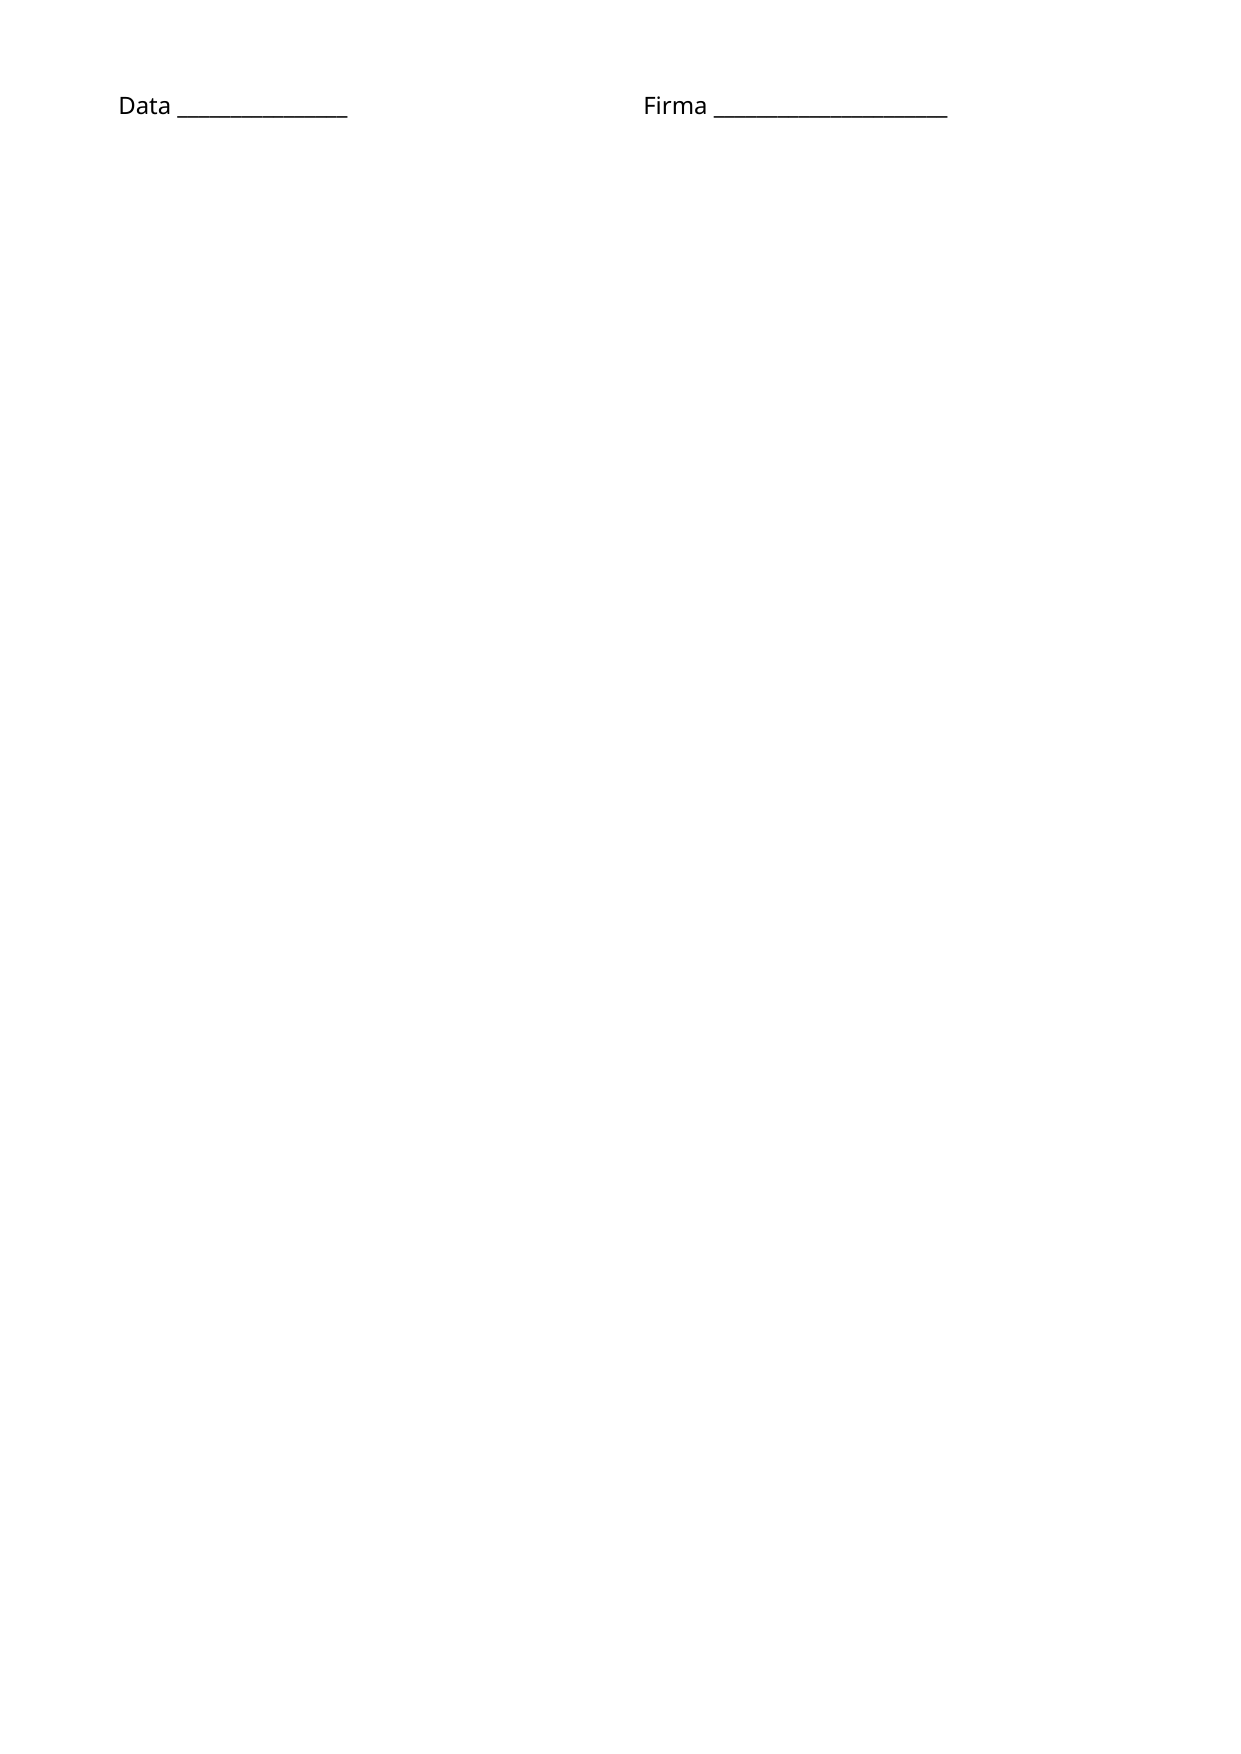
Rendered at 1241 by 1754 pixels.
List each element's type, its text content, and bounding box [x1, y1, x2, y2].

text Data ________________ Firma ______________________ [118, 89, 1122, 121]
